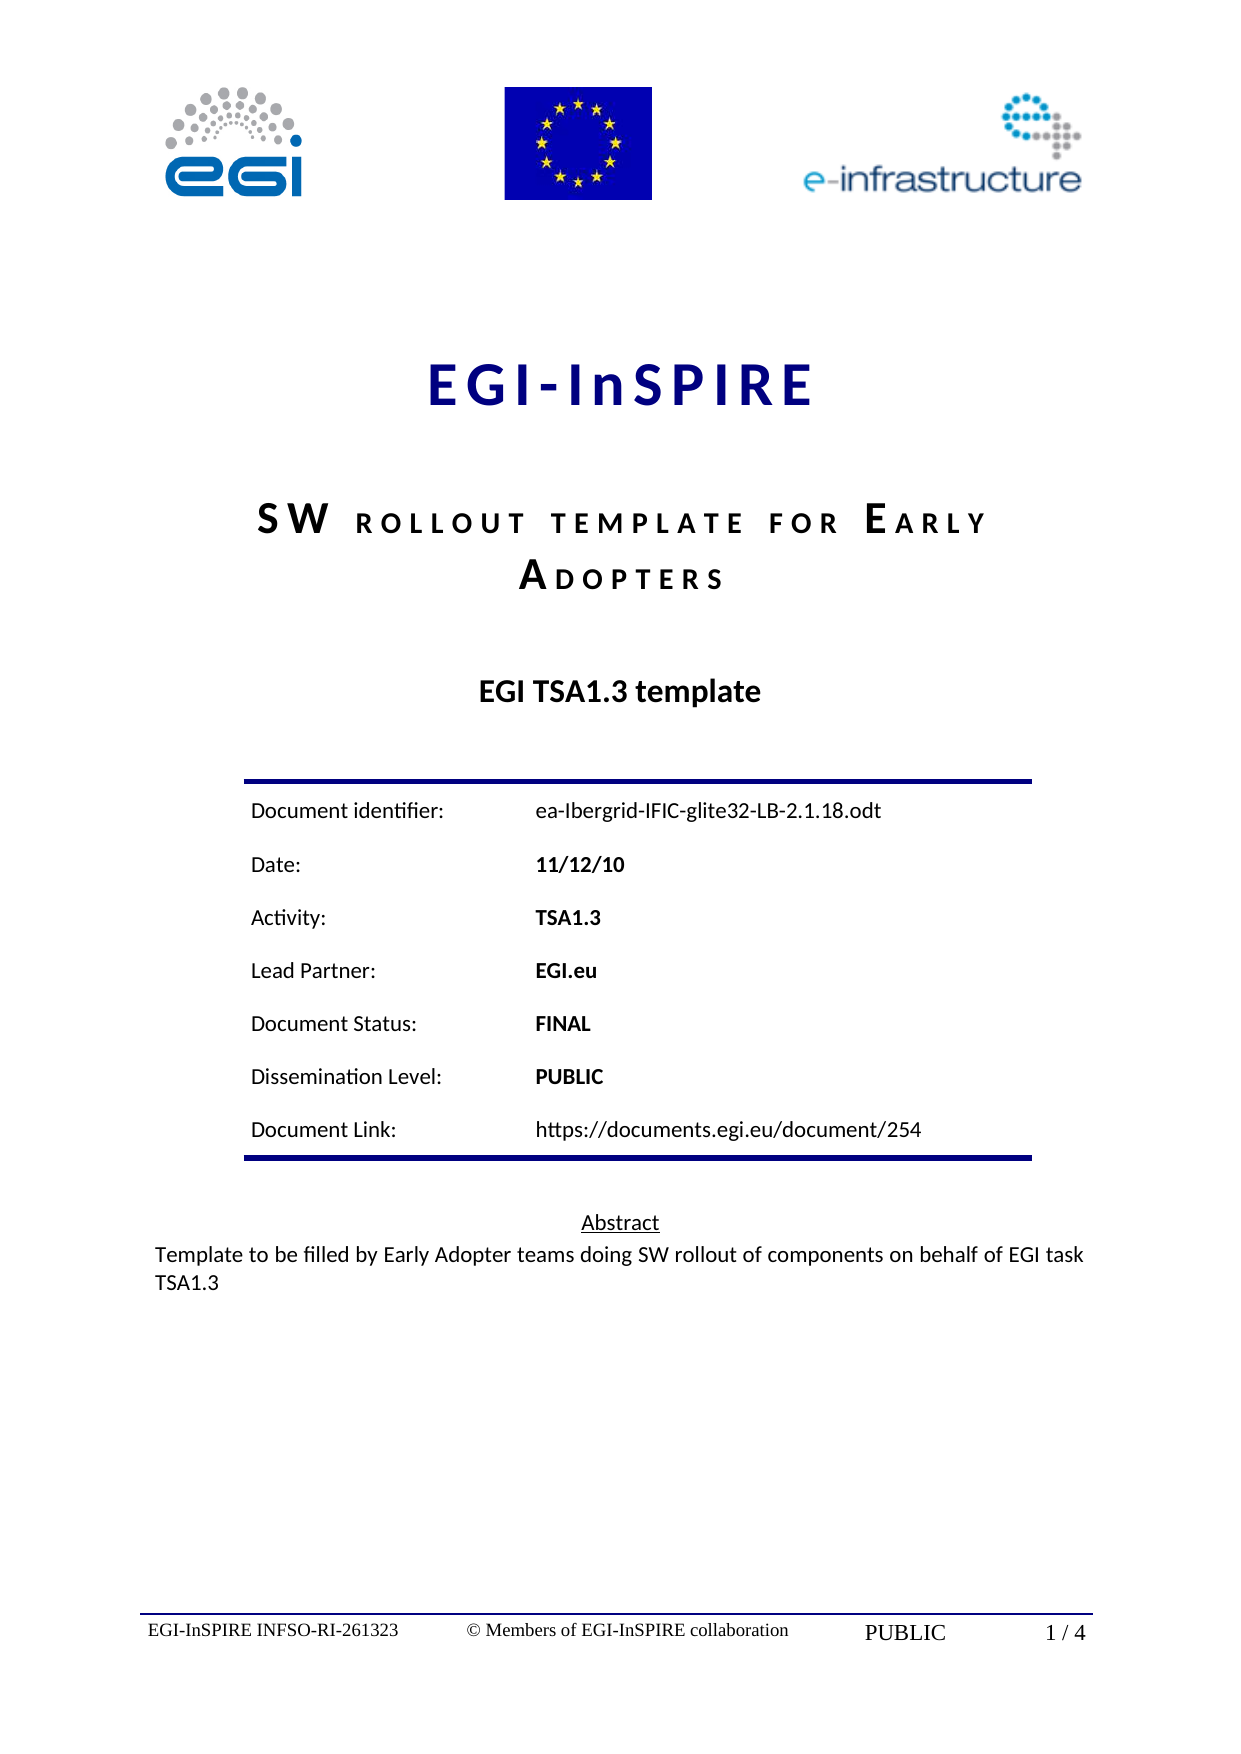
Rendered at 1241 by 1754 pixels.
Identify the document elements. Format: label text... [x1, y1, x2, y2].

table_cell PUBLIC [528, 1049, 1032, 1102]
table_cell Activity: [244, 890, 528, 943]
table_cell TSA1.3 [528, 890, 1032, 943]
picture [164, 87, 303, 198]
picture [504, 87, 652, 200]
table_cell EGI.eu [528, 943, 1032, 996]
table_cell https://documents.egi.eu/document/254 [528, 1102, 1032, 1155]
table_cell Dissemination Level: [244, 1049, 528, 1102]
table_cell Document Link: [244, 1102, 528, 1155]
picture [797, 87, 1089, 200]
table_cell 12-11-2010 [528, 837, 1032, 890]
table_cell FINAL [528, 996, 1032, 1049]
text EGI-InSPIRE [148, 344, 1092, 421]
table_header Abstract Template to be filled by Early Adopter teams doing SW rollout of components on behalf of EGI task TSA1.3 [148, 1195, 1093, 1341]
table_header ea-Ibergrid-IFIC-glite32-LB-2.1.18.odt [528, 784, 1032, 837]
table_cell Date: [244, 837, 528, 890]
table_cell Lead Partner: [244, 943, 528, 996]
table_header Document identifier: [244, 784, 528, 837]
text EGI TSA1.3 template [148, 670, 1092, 710]
table_cell Document Status: [244, 996, 528, 1049]
title SW rollout template for Early Adopters [148, 489, 1092, 601]
